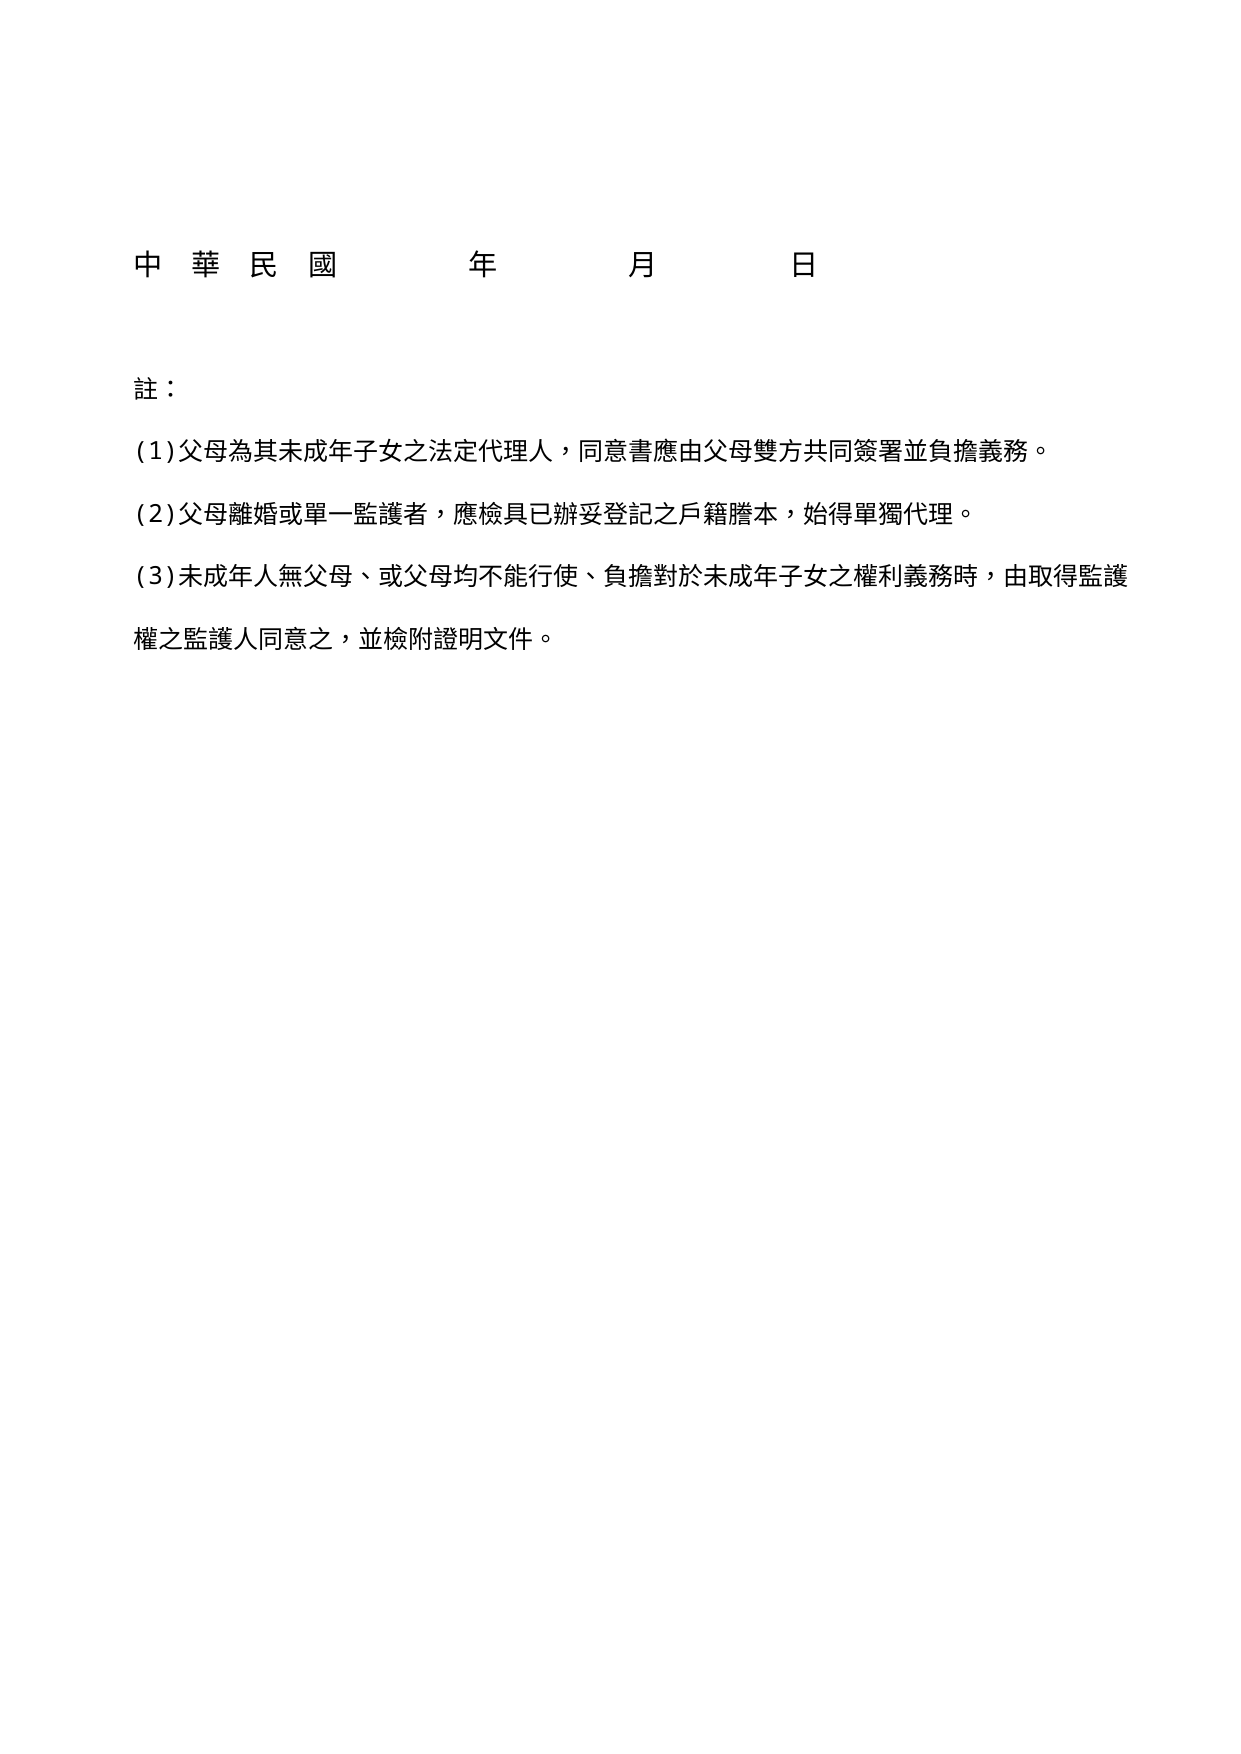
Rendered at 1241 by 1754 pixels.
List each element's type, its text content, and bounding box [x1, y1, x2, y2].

text 註： [133, 346, 1137, 408]
text (2)父母離婚或單一監護者，應檢具已辦妥登記之戶籍謄本，始得單獨代理。 [133, 471, 1137, 533]
text 中 華 民 國 年 月 日 [133, 221, 1137, 283]
text (1)父母為其未成年子女之法定代理人，同意書應由父母雙方共同簽署並負擔義務。 [133, 408, 1137, 471]
text (3)未成年人無父母、或父母均不能行使、負擔對於未成年子女之權利義務時，由取得監護權之監護人同意之，並檢附證明文件。 [133, 533, 1137, 658]
